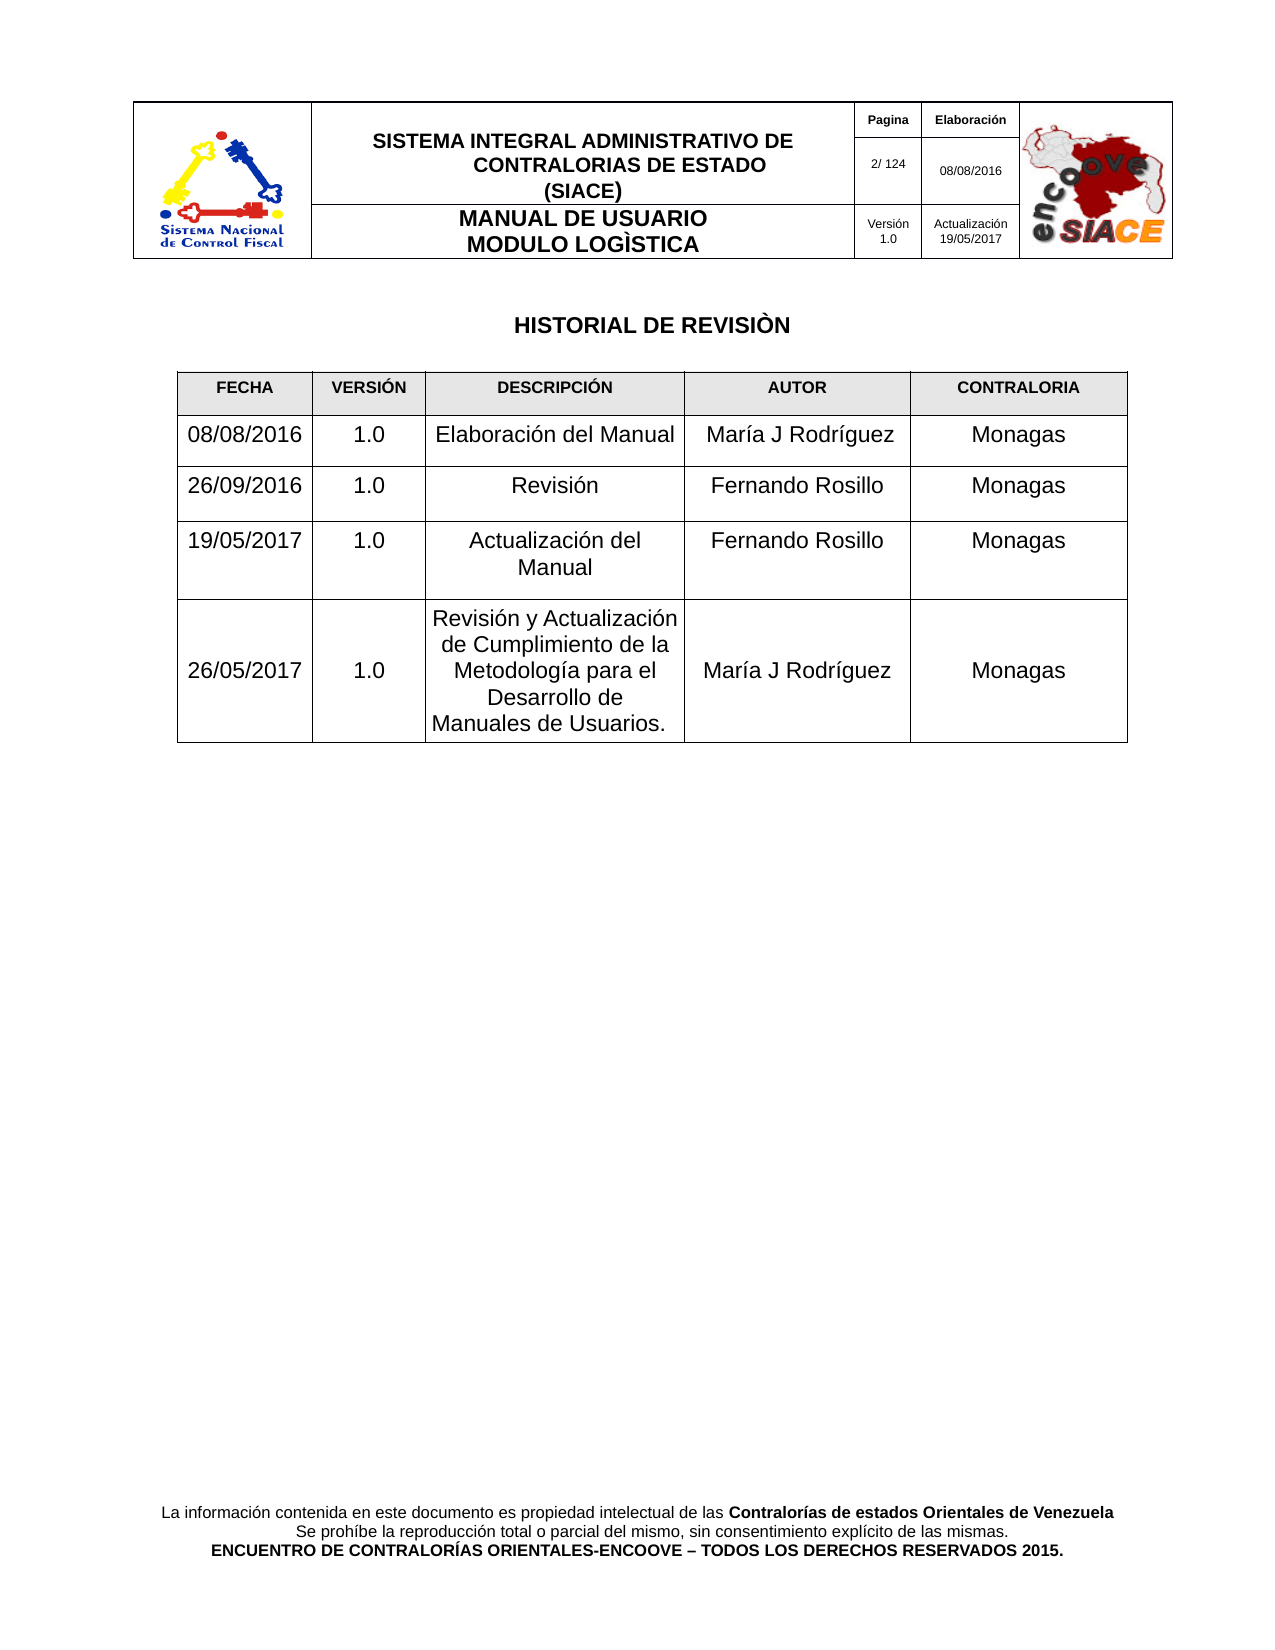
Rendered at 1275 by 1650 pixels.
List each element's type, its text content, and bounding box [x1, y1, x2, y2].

table_cell 26/09/2016 [178, 467, 312, 521]
table_cell Monagas [911, 416, 1127, 466]
table_cell 26/05/2017 [178, 600, 312, 742]
table_cell 08/08/2016 [178, 416, 312, 466]
table_cell 1.0 [313, 522, 425, 598]
picture [1021, 121, 1167, 248]
table_cell Elaboración del Manual [426, 416, 684, 466]
table_cell Monagas [911, 467, 1127, 521]
table_cell María J Rodríguez [685, 600, 910, 742]
table_header AUTOR [685, 373, 910, 415]
text HISTORIAL DE REVISIÒN [177, 312, 1127, 338]
table_cell 1.0 [313, 600, 425, 742]
table_cell Actualización del Manual [426, 522, 684, 598]
table_cell María J Rodríguez [685, 416, 910, 466]
table_header CONTRALORIA [911, 373, 1127, 415]
table_cell 19/05/2017 [178, 522, 312, 598]
table_header FECHA [178, 373, 312, 415]
table_cell Monagas [911, 522, 1127, 598]
table_cell Fernando Rosillo [685, 467, 910, 521]
table_cell Monagas [911, 600, 1127, 742]
picture [150, 127, 296, 254]
table_header VERSIÓN [313, 373, 425, 415]
table_cell 1.0 [313, 467, 425, 521]
table_cell 1.0 [313, 416, 425, 466]
table_cell Revisión [426, 467, 684, 521]
table_header DESCRIPCIÓN [426, 373, 684, 415]
table_cell Revisión y Actualización de Cumplimiento de la Metodología para el Desarrollo de Manuales de Usuarios. [426, 600, 684, 742]
table_cell Fernando Rosillo [685, 522, 910, 598]
